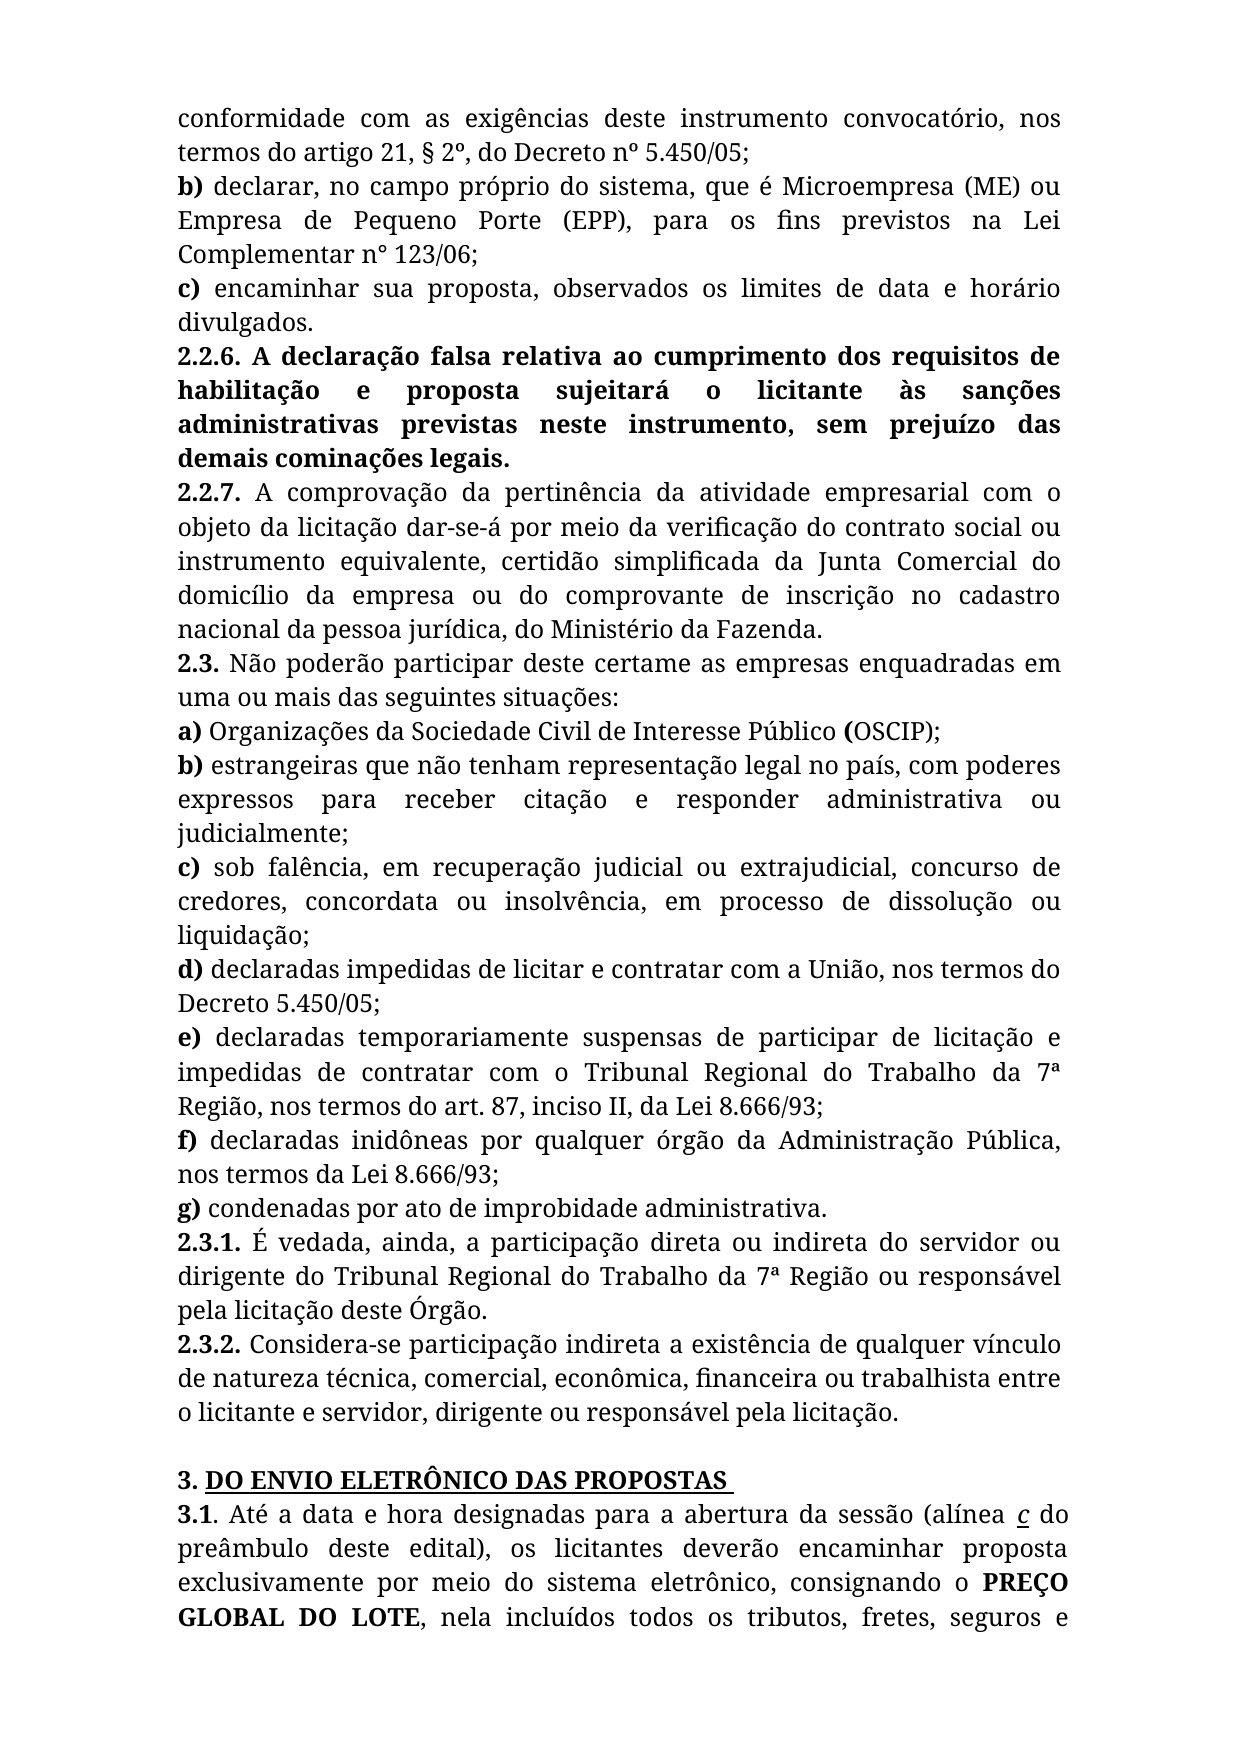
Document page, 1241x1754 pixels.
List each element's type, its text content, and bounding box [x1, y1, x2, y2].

text b) estrangeiras que não tenham representação legal no país, com poderes expressos para receber citação e responder administrativa ou judicialmente; [177, 748, 1062, 850]
text 3.1. Até a data e hora designadas para a abertura da sessão (alínea c do preâmbulo deste edital), os licitantes deverão encaminhar proposta exclusivamente por meio do sistema eletrônico, consignando o PREÇO GLOBAL DO LOTE, nela incluídos todos os tributos, fretes, seguros e [177, 1497, 1069, 1633]
text c) encaminhar sua proposta, observados os limites de data e horário divulgados. [177, 271, 1062, 339]
text f) declaradas inidôneas por qualquer órgão da Administração Pública, nos termos da Lei 8.666/93; [177, 1122, 1062, 1190]
text b) declarar, no campo próprio do sistema, que é Microempresa (ME) ou Empresa de Pequeno Porte (EPP), para os fins previstos na Lei Complementar n° 123/06; [177, 168, 1062, 271]
text c) sob falência, em recuperação judicial ou extrajudicial, concurso de credores, concordata ou insolvência, em processo de dissolução ou liquidação; [177, 850, 1062, 952]
text a) Organizações da Sociedade Civil de Interesse Público (OSCIP); [177, 713, 1062, 748]
text conformidade com as exigências deste instrumento convocatório, nos termos do artigo 21, § 2º, do Decreto nº 5.450/05; [177, 100, 1062, 168]
text 3. DO ENVIO ELETRÔNICO DAS PROPOSTAS [177, 1463, 1062, 1497]
text 2.3.2. Considera-se participação indireta a existência de qualquer vínculo de natureza técnica, comercial, econômica, financeira ou trabalhista entre o licitante e servidor, dirigente ou responsável pela licitação. [177, 1327, 1062, 1429]
text e) declaradas temporariamente suspensas de participar de licitação e impedidas de contratar com o Tribunal Regional do Trabalho da 7ª Região, nos termos do art. 87, inciso II, da Lei 8.666/93; [177, 1020, 1062, 1122]
text 2.3.1. É vedada, ainda, a participação direta ou indireta do servidor ou dirigente do Tribunal Regional do Trabalho da 7ª Região ou responsável pela licitação deste Órgão. [177, 1224, 1062, 1327]
text d) declaradas impedidas de licitar e contratar com a União, nos termos do Decreto 5.450/05; [177, 952, 1062, 1020]
text g) condenadas por ato de improbidade administrativa. [177, 1190, 1062, 1224]
text 2.3. Não poderão participar deste certame as empresas enquadradas em uma ou mais das seguintes situações: [177, 645, 1062, 713]
text 2.2.6. A declaração falsa relativa ao cumprimento dos requisitos de habilitação e proposta sujeitará o licitante às sanções administrativas previstas neste instrumento, sem prejuízo das demais cominações legais. [177, 339, 1062, 475]
text 2.2.7. A comprovação da pertinência da atividade empresarial com o objeto da licitação dar-se-á por meio da verificação do contrato social ou instrumento equivalente, certidão simplificada da Junta Comercial do domicílio da empresa ou do comprovante de inscrição no cadastro nacional da pessoa jurídica, do Ministério da Fazenda. [177, 475, 1062, 645]
